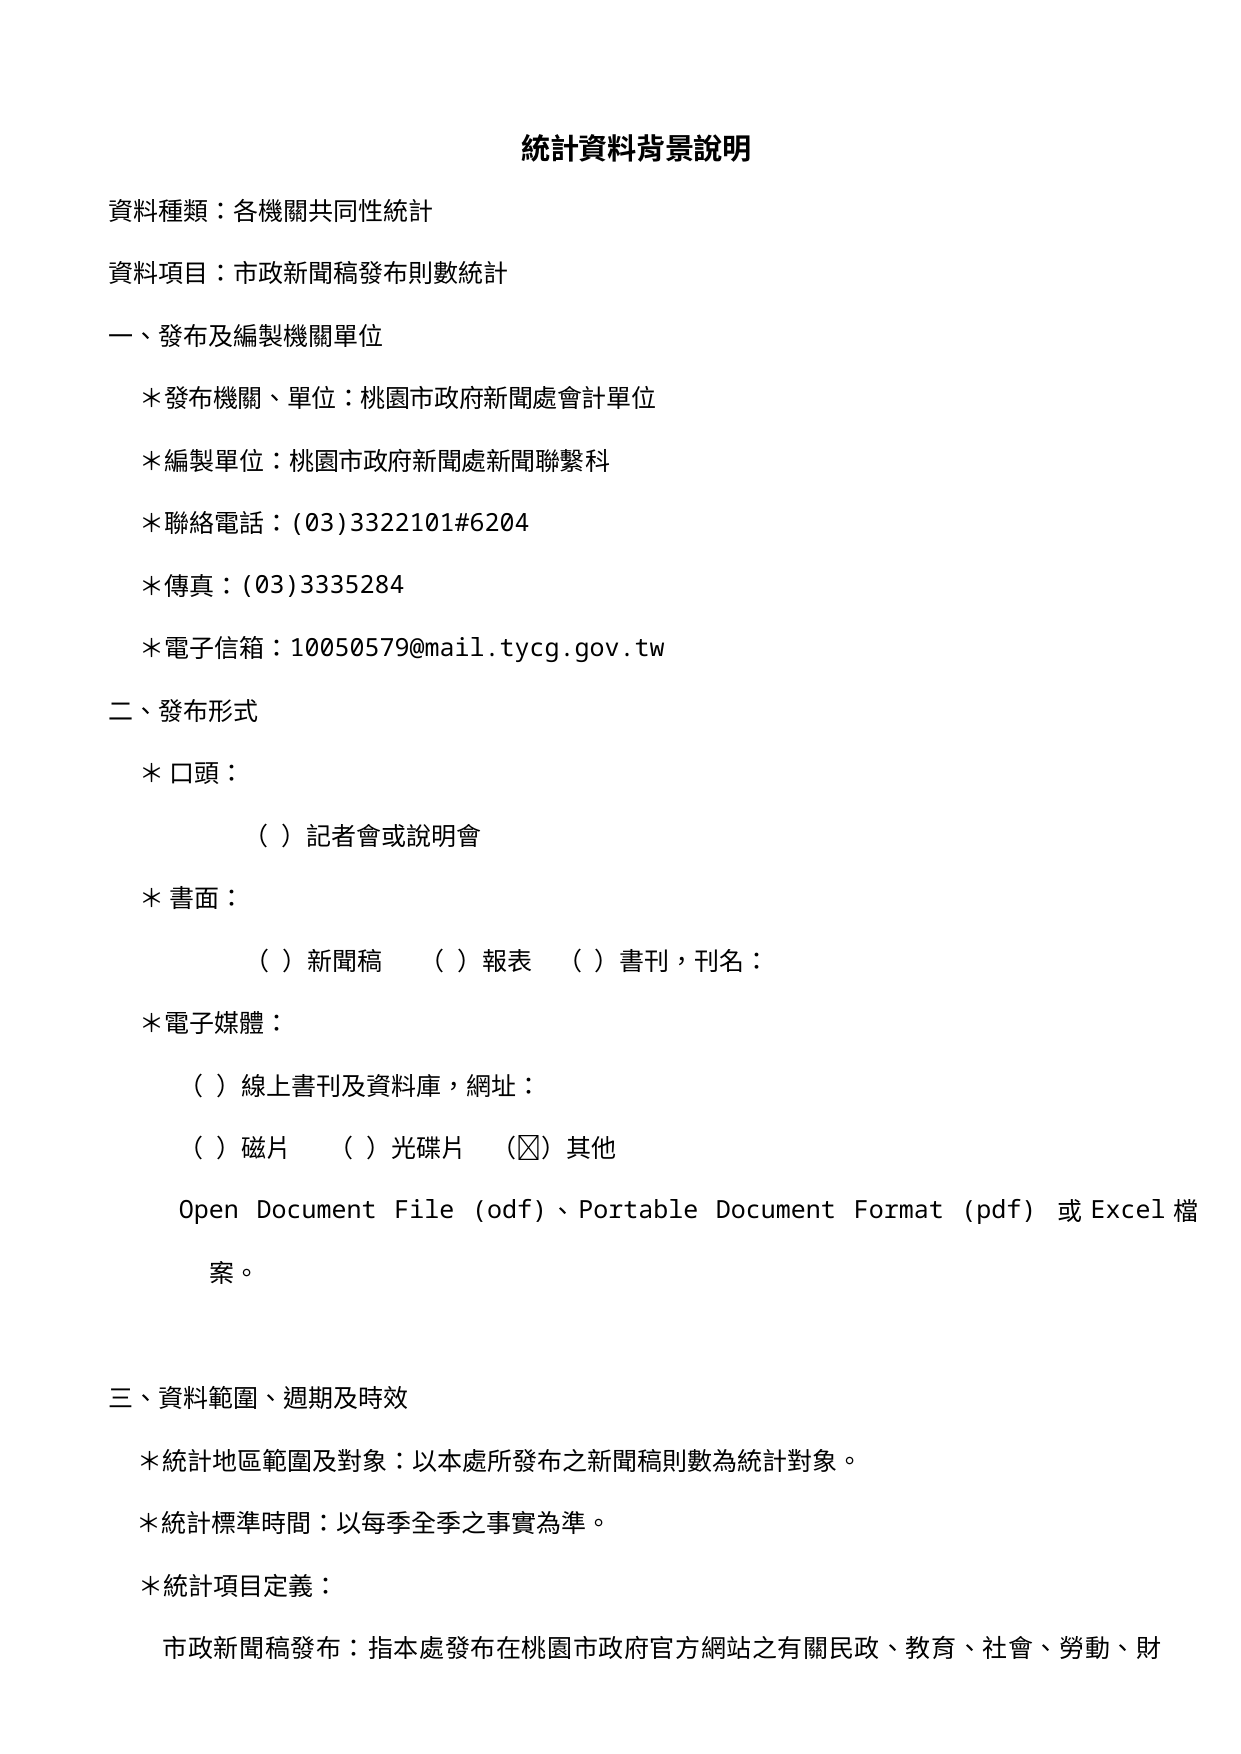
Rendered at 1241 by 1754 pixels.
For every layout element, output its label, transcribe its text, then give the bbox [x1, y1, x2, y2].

table_header 統計資料背景說明 資料種類：各機關共同性統計 資料項目：市政新聞稿發布則數統計 一、發布及編製機關單位 ＊發布機關、單位：桃園市政府新聞處會計單位 ＊編製單位：桃園市政府新聞處新聞聯繫科 ＊聯絡電話：(03)3322101#6204 ＊傳真：(03)3335284 ＊電子信箱：10050579@mail.tycg.gov.tw 二、發布形式 口頭： （ ）記者會或說明會 書面： （ ）新聞稿 （ ）報表 （ ）書刊，刊名： ＊電子媒體： （ ）線上書刊及資料庫，網址： （ ）磁片 （ ）光碟片 （）其他 Open Document File (odf)、Portable Document Format (pdf) 或Excel檔案。 三、資料範圍、週期及時效 ＊統計地區範圍及對象：以本處所發布之新聞稿則數為統計對象。 ＊統計標準時間：以每季全季之事實為準。 ＊統計項目定義： 市政新聞稿發布：指本處發布在桃園市政府官方網站之有關民政、教育、社會、勞動、財政、經濟發展、農業、地政、都市發展、工務、水務、原住民族、交通、觀光旅遊、警察、衛生、環境保護、消防、文化、地方稅務、法務、客家事務、青年事務、體育、捷運、資訊科技、城市外交、兩岸交流、其他等市政新聞則數。 ＊統計單位：則 ＊統計分類： (一)縱行項目：以民政、教育、社會、勞動、財政、經濟發展、農業、地政、都市發展、工務、水務、原住民族、交通、觀光旅遊、警察、衛生、環境保護、消防、文化、地方稅務、法務、客家事務、青年事務、體育、捷運、資訊科技、城市外交、兩岸交流、其他等分類。 (二)橫列項目：以月份分類。 ＊發布週期（指資料編製或產生之頻率，如月、季、年等）：季 ＊時效（指統計標準時間至資料發布時間之間隔時間）：25日 ＊資料變革：無 四、公開資料發布訊息 ＊預告發布日期（含預告方式及週期）：每季終了25日 (遇假日順延)以報表、網際網路發布。 ＊同步發送單位（說明資料發布時同步發送之單位或可同步查得該資料之網址）： 桃園市政府主計處。 五、資料品質 ＊統計指標編製方法與資料來源說明：依據本府業務職掌訂定新聞稿分類，以本處發布之新聞稿進行統計。 ＊統計資料交叉查核及確保資料合理性之機制（說明各項資料之相互關係及不同資料來源之相關統計差異性）：總計項等於各分類項之和。 六、須注意及預定改變之事項（說明預定修正之資料、定義、統計方法等及其修正原因）：無 七、其他事項：無 [98, 105, 1175, 1668]
